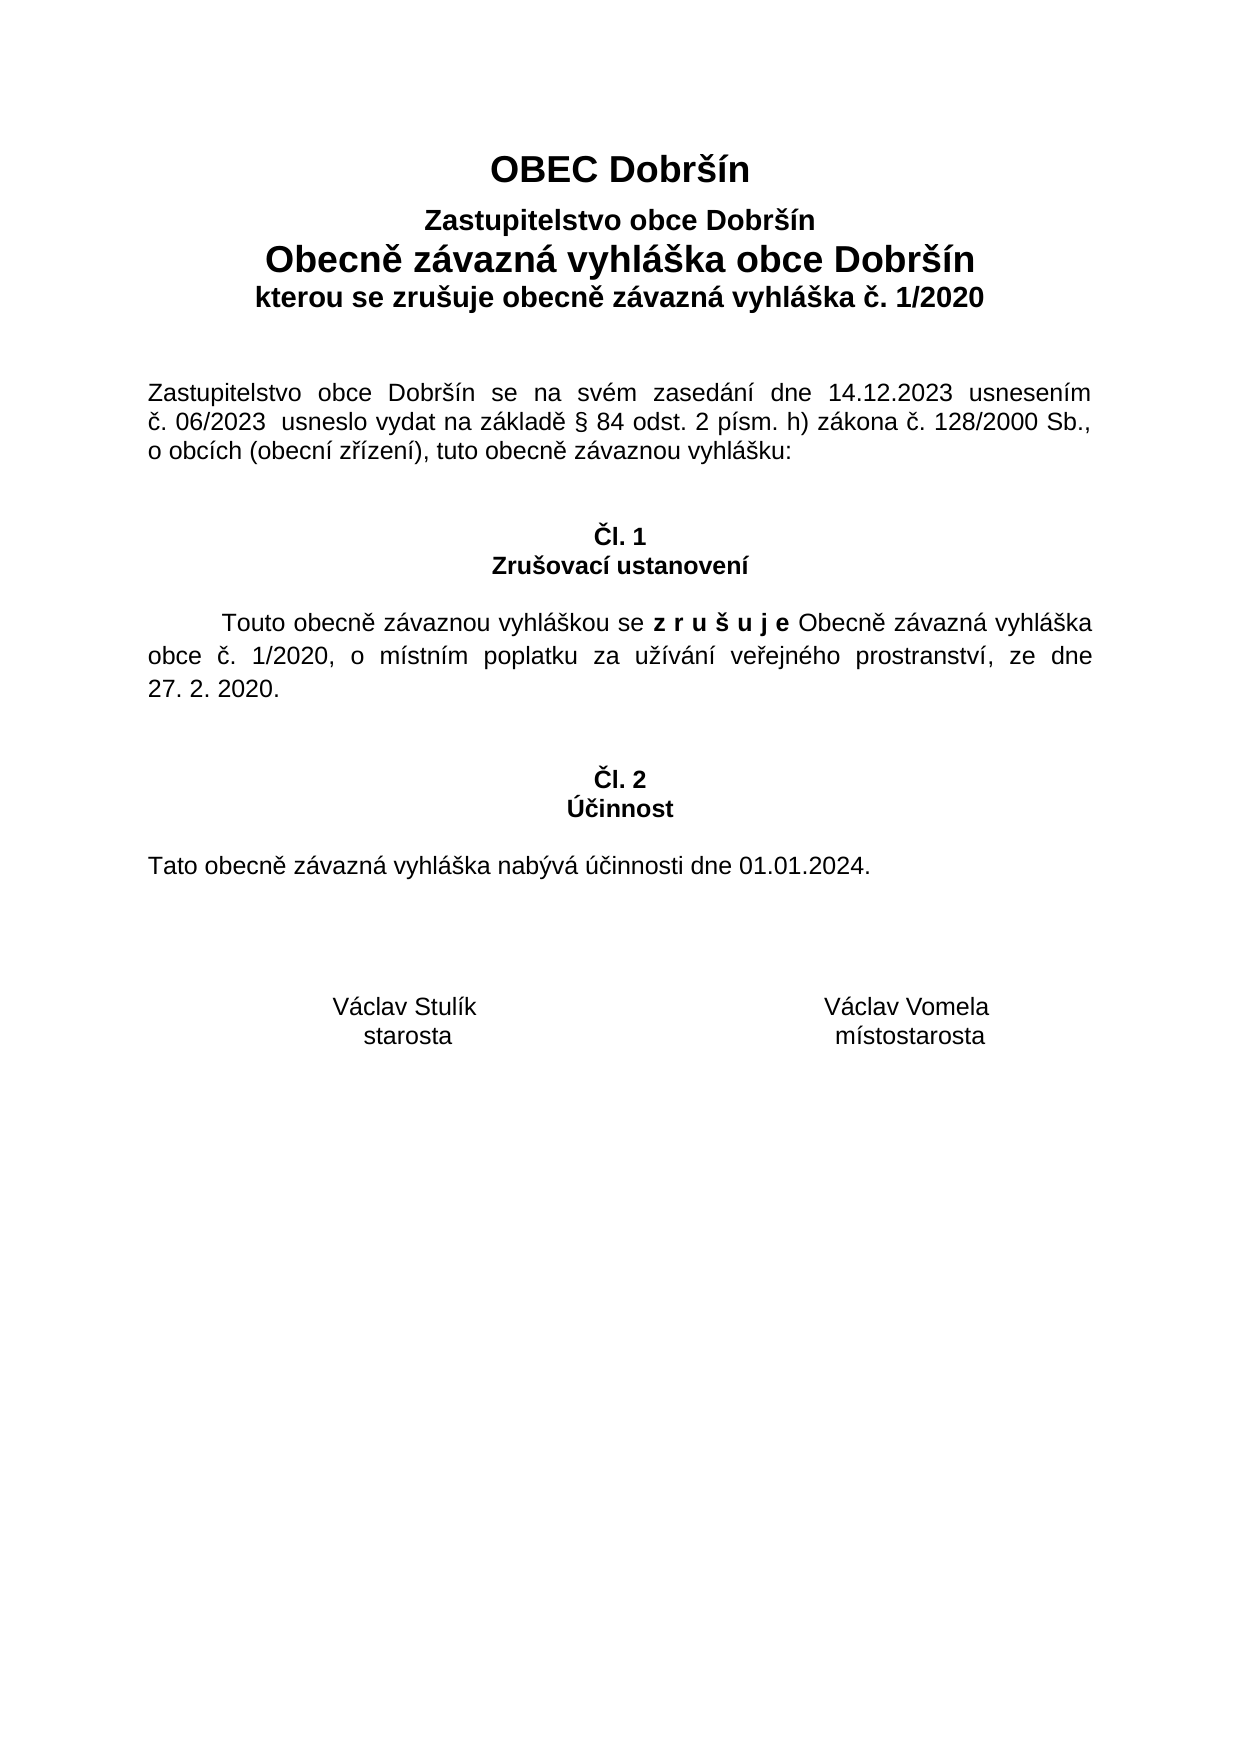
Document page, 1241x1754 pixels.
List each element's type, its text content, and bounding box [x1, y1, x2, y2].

text Obecně závazná vyhláška obce Dobršín [148, 237, 1093, 280]
table_header Václav Vomela místostarosta [655, 937, 1158, 1055]
text Čl. 1 [148, 522, 1093, 551]
text Touto obecně závaznou vyhláškou se z r u š u j e Obecně závazná vyhláška obce č. 1/2020, o místním poplatku za užívání veřejného prostranství, ze dne 27. 2. 2020. [148, 608, 1093, 703]
text Zastupitelstvo obce Dobršín se na svém zasedání dne 14.12.2023 usnesením č. 06/2023 usneslo vydat na základě § 84 odst. 2 písm. h) zákona č. 128/2000 Sb., o obcích (obecní zřízení), tuto obecně závaznou vyhlášku: [148, 378, 1093, 464]
text Zastupitelstvo obce Dobršín [148, 203, 1093, 237]
text Tato obecně závazná vyhláška nabývá účinnosti dne 01.01.2024. [148, 851, 1093, 880]
table_header Václav Stulík starosta [153, 937, 655, 1055]
text Čl. 2 [148, 765, 1093, 793]
text Účinnost [148, 793, 1093, 822]
text OBEC Dobršín [148, 148, 1093, 191]
text Zrušovací ustanovení [148, 551, 1093, 579]
text kterou se zrušuje obecně závazná vyhláška č. 1/2020 [148, 280, 1093, 313]
